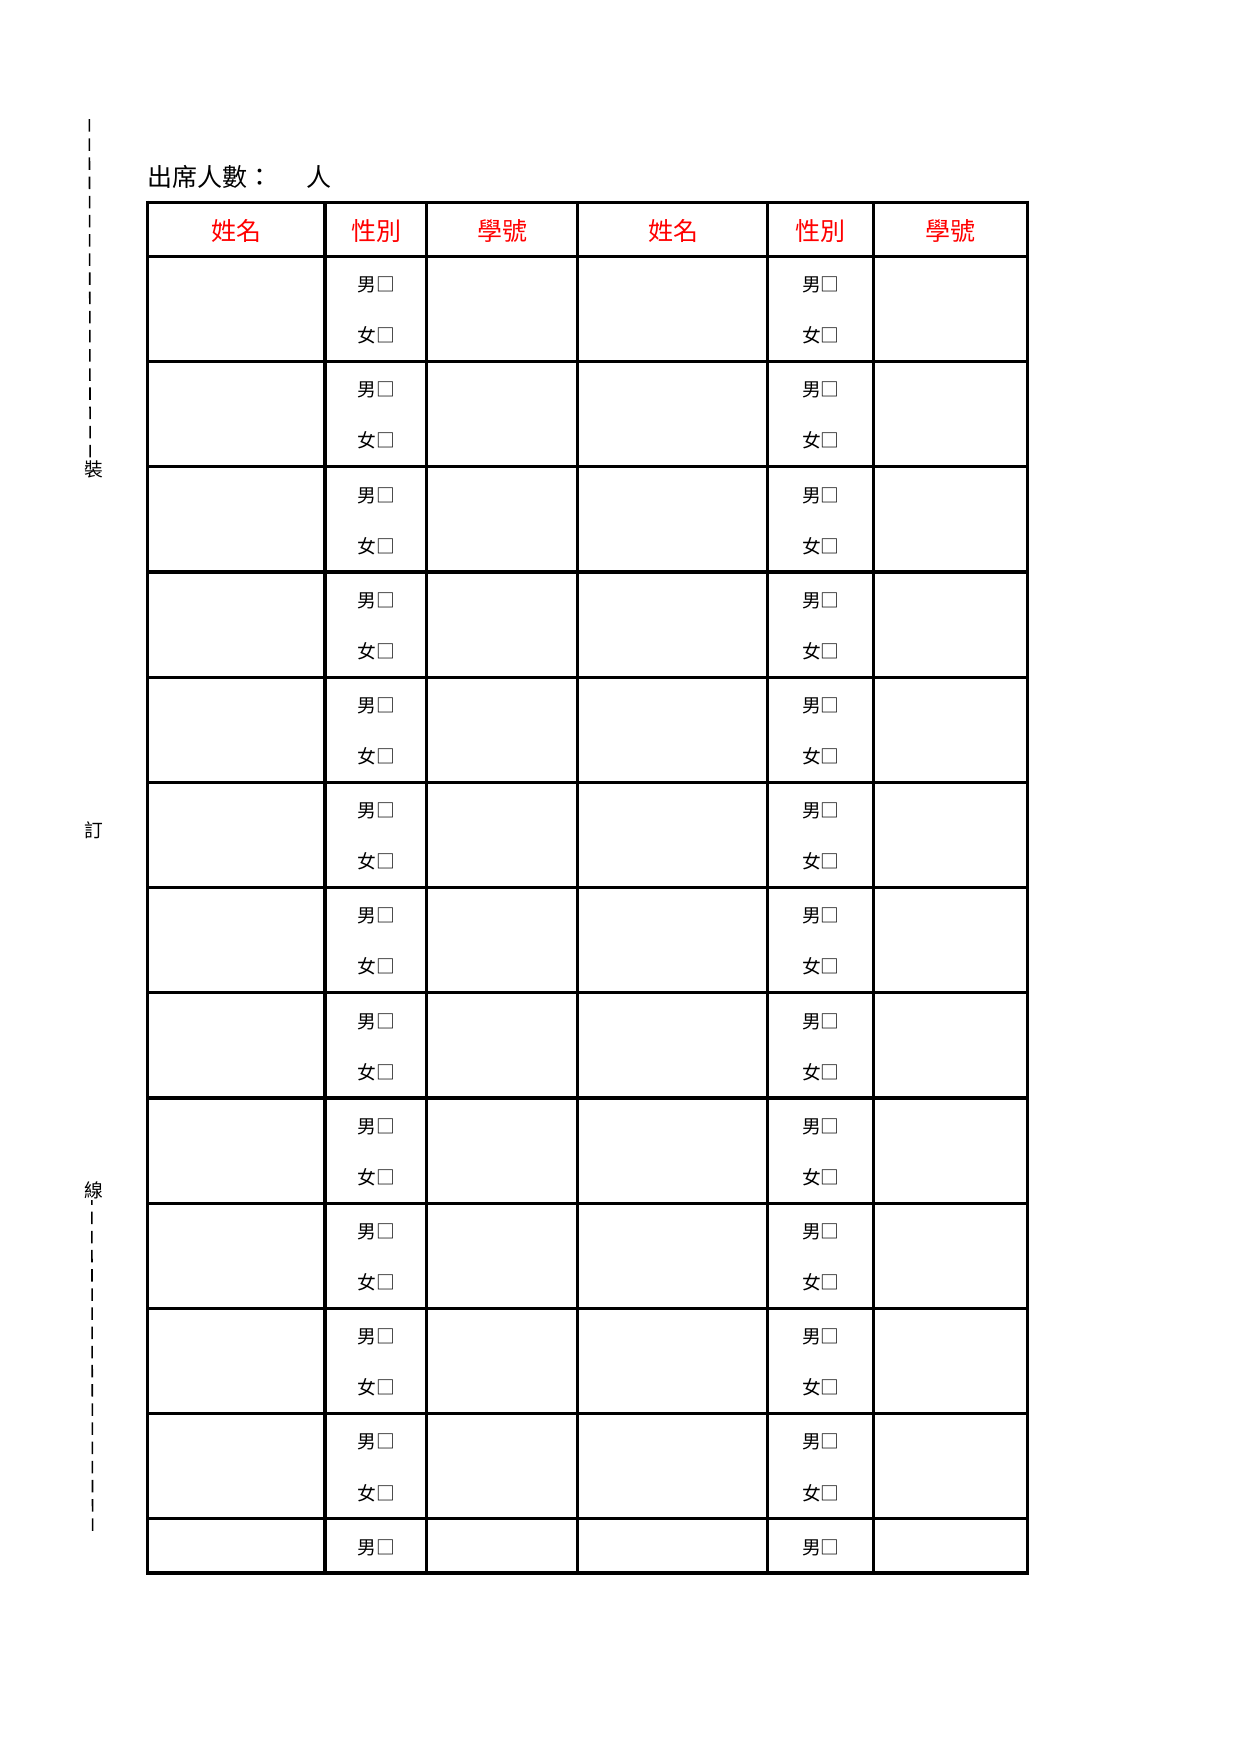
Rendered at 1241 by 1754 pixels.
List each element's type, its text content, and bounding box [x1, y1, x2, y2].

table_cell [428, 363, 576, 465]
table_cell [579, 363, 766, 465]
table_cell [579, 1100, 766, 1202]
table_cell 男□ 女□ [327, 1100, 425, 1202]
table_cell 男□ 女□ [327, 994, 425, 1096]
table_cell 男□ [769, 1520, 872, 1571]
table_cell [875, 679, 1026, 781]
table_cell [579, 468, 766, 570]
table_header 性別 [327, 204, 425, 255]
table_cell [875, 363, 1026, 465]
table_cell [875, 1205, 1026, 1307]
table_cell [149, 679, 323, 781]
table_cell [149, 994, 323, 1096]
table_cell [579, 1520, 766, 1571]
table_cell 男□ 女□ [327, 1205, 425, 1307]
table_cell [875, 574, 1026, 676]
table_cell [428, 679, 576, 781]
table_cell 男□ 女□ [327, 574, 425, 676]
table_cell [149, 363, 323, 465]
table_cell 男□ 女□ [769, 258, 872, 360]
table_cell 男□ 女□ [769, 1415, 872, 1517]
table_cell [579, 889, 766, 991]
table_cell [428, 574, 576, 676]
table_cell [875, 1520, 1026, 1571]
table_cell [875, 258, 1026, 360]
table_cell 男□ 女□ [327, 784, 425, 886]
table_cell [579, 1205, 766, 1307]
table_cell 男□ 女□ [769, 1100, 872, 1202]
table_cell 男□ 女□ [327, 1415, 425, 1517]
table_cell [428, 889, 576, 991]
table_cell [149, 1310, 323, 1412]
table_cell [875, 1310, 1026, 1412]
table_cell 男□ 女□ [327, 889, 425, 991]
table_cell 男□ 女□ [769, 1310, 872, 1412]
text 出席人數： 人 [148, 149, 1092, 201]
table_cell [149, 784, 323, 886]
table_cell 男□ 女□ [769, 994, 872, 1096]
table_cell 男□ 女□ [327, 258, 425, 360]
table_cell [579, 258, 766, 360]
table_cell 男□ 女□ [327, 1310, 425, 1412]
table_cell [579, 1415, 766, 1517]
table_cell [579, 574, 766, 676]
table_cell 男□ 女□ [769, 468, 872, 570]
table_header 姓名 [579, 204, 766, 255]
table_cell [428, 468, 576, 570]
table_cell [149, 1100, 323, 1202]
table_header 性別 [769, 204, 872, 255]
table_cell [875, 1415, 1026, 1517]
table_cell [579, 784, 766, 886]
table_cell [428, 1520, 576, 1571]
table_cell [149, 889, 323, 991]
table_cell [875, 468, 1026, 570]
table_cell [428, 784, 576, 886]
table_cell [149, 574, 323, 676]
table_cell [875, 784, 1026, 886]
table_cell 男□ 女□ [327, 468, 425, 570]
table_cell 男□ 女□ [769, 784, 872, 886]
table_cell [428, 1100, 576, 1202]
table_cell 男□ 女□ [327, 679, 425, 781]
table_header 學號 [428, 204, 576, 255]
table_cell [149, 1520, 323, 1571]
table_cell [875, 1100, 1026, 1202]
table_cell [875, 994, 1026, 1096]
table_cell [579, 679, 766, 781]
table_cell [428, 1415, 576, 1517]
table_cell [149, 468, 323, 570]
table_header 學號 [875, 204, 1026, 255]
table_cell [875, 889, 1026, 991]
table_cell [149, 258, 323, 360]
table_cell 男□ 女□ [769, 679, 872, 781]
table_cell [428, 1310, 576, 1412]
table_cell [428, 994, 576, 1096]
table_cell [149, 1415, 323, 1517]
table_cell 男□ 女□ [769, 363, 872, 465]
table_cell [149, 1205, 323, 1307]
table_cell 男□ [327, 1520, 425, 1571]
table_cell 男□ 女□ [327, 363, 425, 465]
table_cell [428, 1205, 576, 1307]
table_header 姓名 [149, 204, 323, 255]
table_cell 男□ 女□ [769, 574, 872, 676]
table_cell 男□ 女□ [769, 1205, 872, 1307]
table_cell [428, 258, 576, 360]
table_cell [579, 994, 766, 1096]
table_cell [579, 1310, 766, 1412]
table_cell 男□ 女□ [769, 889, 872, 991]
